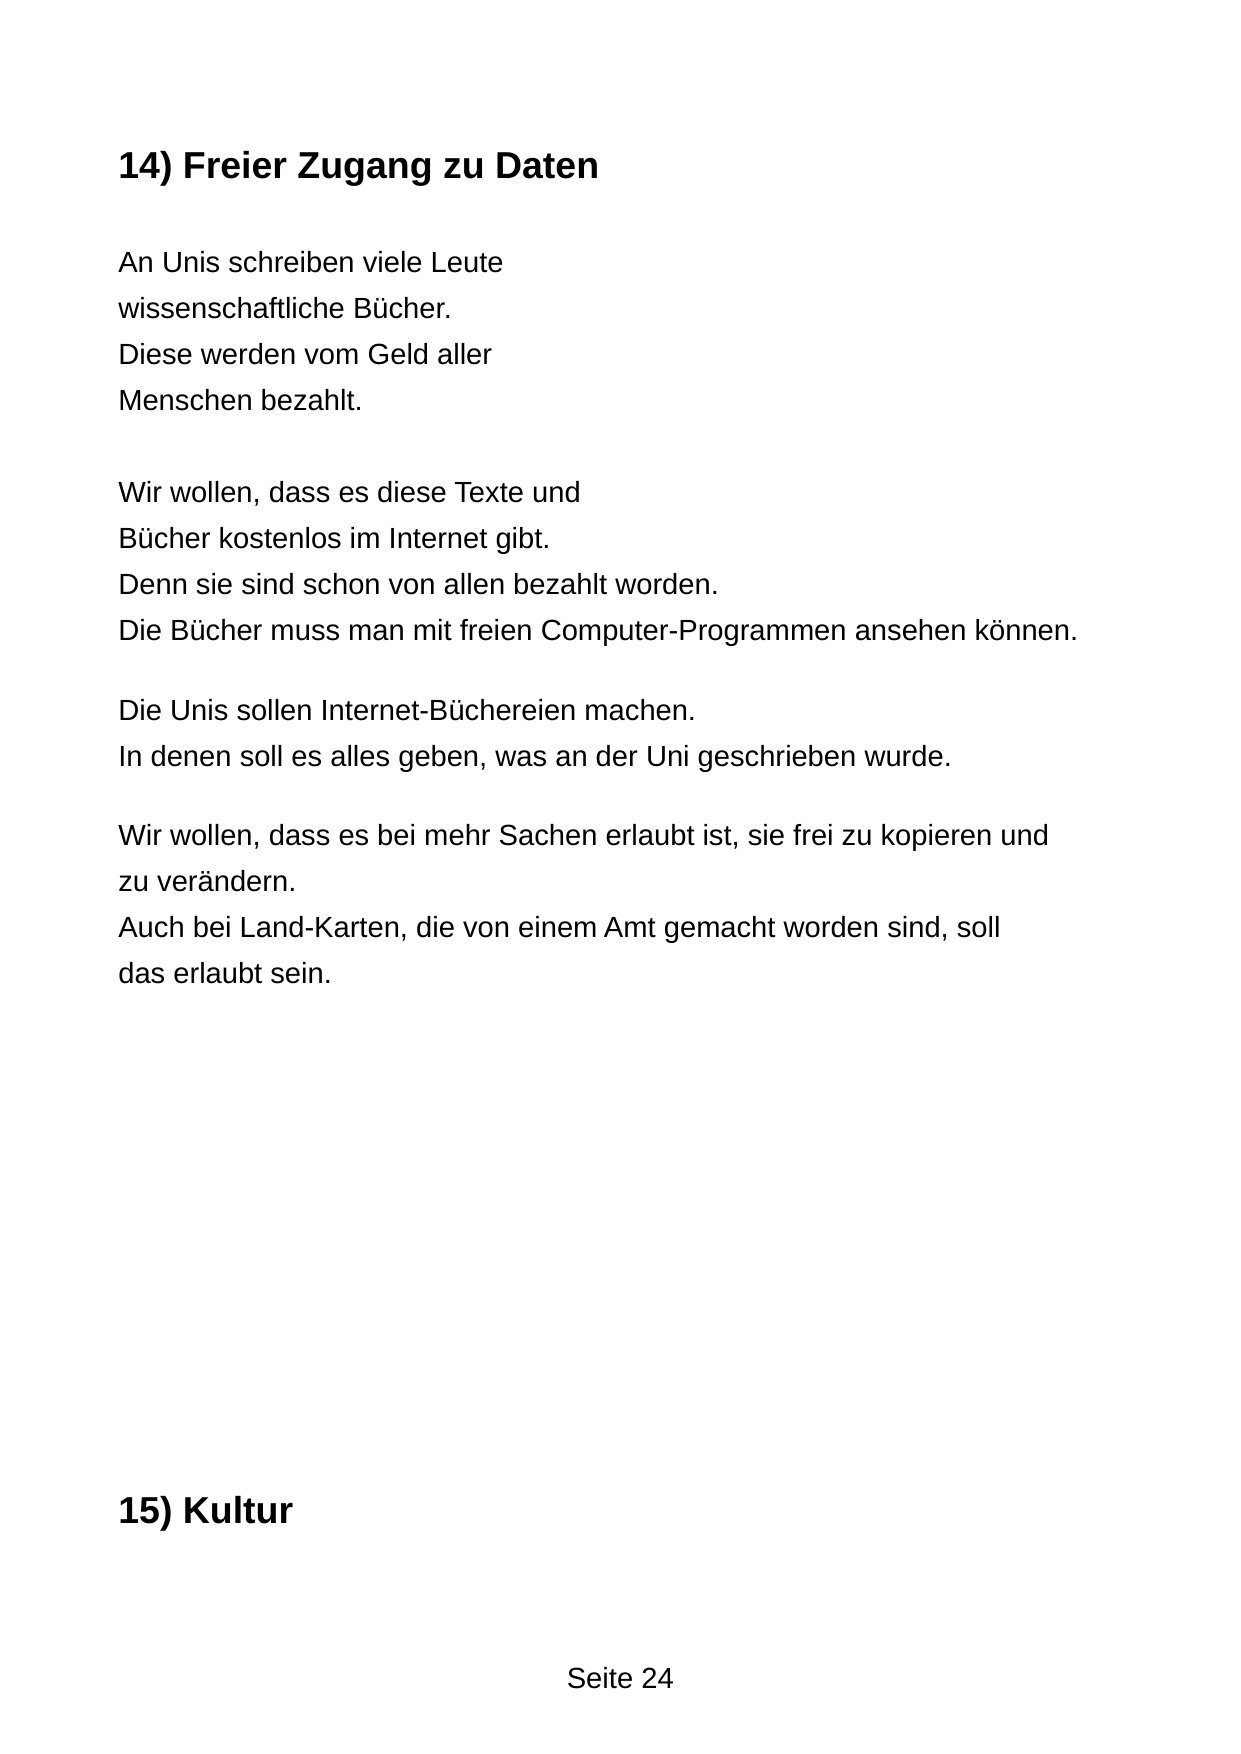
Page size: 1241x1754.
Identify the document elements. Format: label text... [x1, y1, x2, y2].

text wissenschaftliche Bücher. [118, 291, 1150, 324]
text Die Unis sollen Internet-Büchereien machen. [118, 659, 1150, 726]
subtitle 14) Freier Zugang zu Daten [118, 143, 1150, 186]
text zu verändern. [118, 864, 1150, 898]
text Menschen bezahlt. [118, 383, 1150, 416]
subtitle 15) Kultur [118, 1488, 1150, 1531]
text An Unis schreiben viele Leute [118, 245, 1150, 278]
text Wir wollen, dass es bei mehr Sachen erlaubt ist, sie frei zu kopieren und [118, 785, 1150, 852]
text Die Bücher muss man mit freien Computer-Programmen ansehen können. [118, 613, 1150, 647]
text Diese werden vom Geld aller [118, 337, 1150, 370]
text In denen soll es alles geben, was an der Uni geschrieben wurde. [118, 739, 1150, 772]
text das erlaubt sein. [118, 956, 1150, 990]
text Wir wollen, dass es diese Texte und [118, 475, 1150, 508]
text Bücher kostenlos im Internet gibt. [118, 521, 1150, 554]
text Auch bei Land-Karten, die von einem Amt gemacht worden sind, soll [118, 910, 1150, 944]
text Denn sie sind schon von allen bezahlt worden. [118, 567, 1150, 601]
